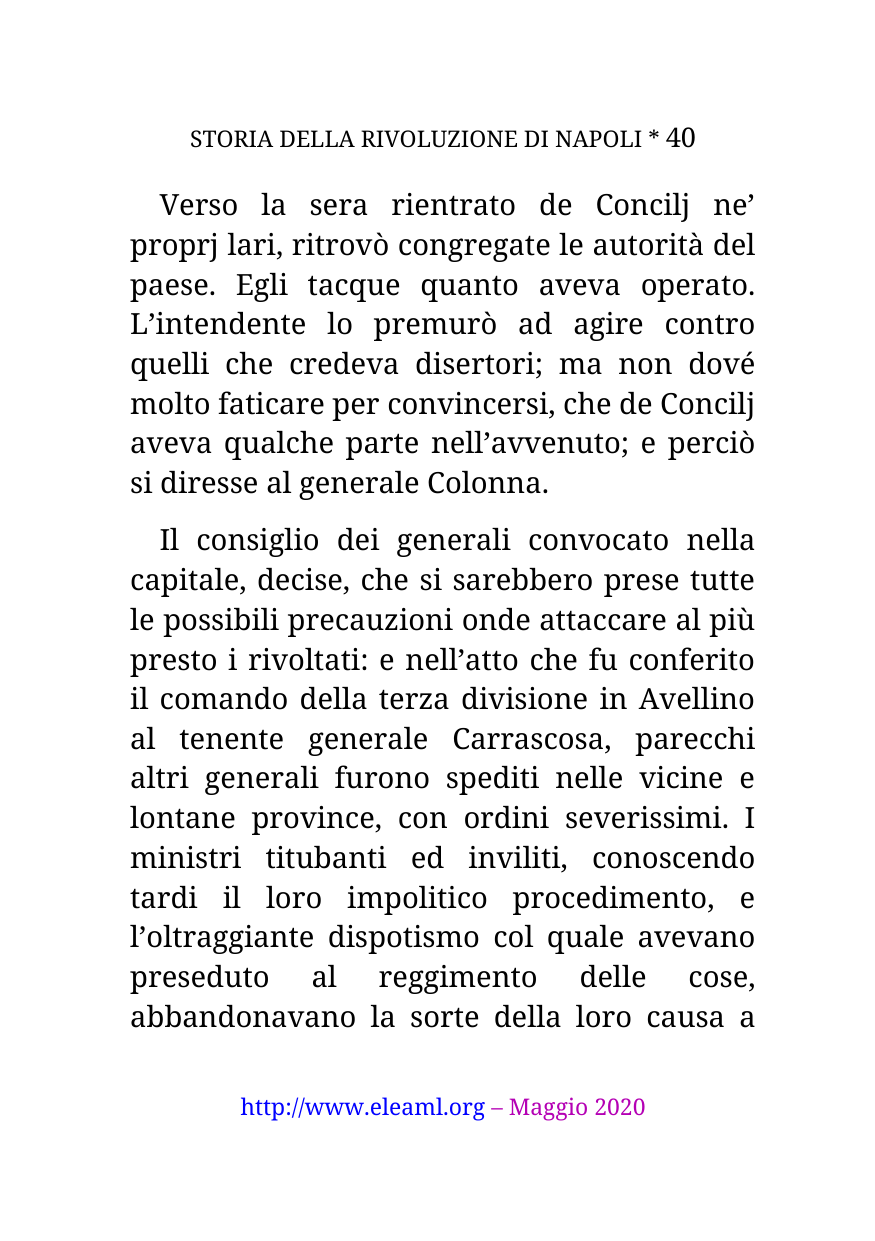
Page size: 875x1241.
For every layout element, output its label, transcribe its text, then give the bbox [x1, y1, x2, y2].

text Verso la sera rientrato de Concilj ne’ proprj lari, ritrovò congregate le autorità del paese. Egli tacque quanto aveva operato. L’intendente lo premurò ad agire contro quelli che credeva disertori; ma non dové molto faticare per convincersi, che de Concilj aveva qualche parte nell’avvenuto; e perciò si diresse al generale Colonna. [130, 184, 756, 502]
text Il consiglio dei generali convocato nella capitale, decise, che si sarebbero prese tutte le possibili precauzioni onde attaccare al più presto i rivoltati: e nell’atto che fu conferito il comando della terza divisione in Avellino al tenente generale Carrascosa, parecchi altri generali furono spediti nelle vicine e lontane province, con ordini severissimi. I ministri titubanti ed inviliti, conoscendo tardi il loro impolitico procedimento, e l’oltraggiante dispotismo col quale avevano preseduto al reggimento delle cose, abbandonavano la sorte della loro causa a [130, 520, 756, 1036]
